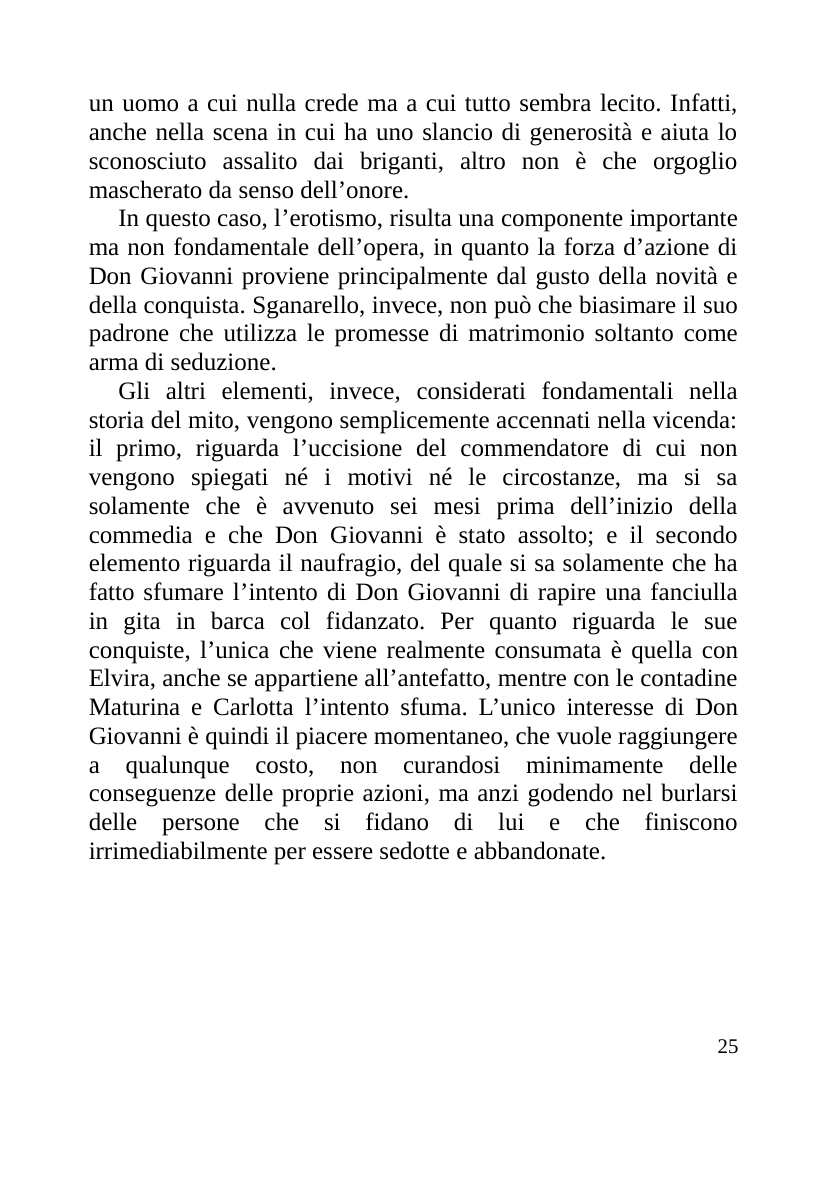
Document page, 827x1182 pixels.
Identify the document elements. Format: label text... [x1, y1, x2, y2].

text un uomo a cui nulla crede ma a cui tutto sembra lecito. Infatti, anche nella scena in cui ha uno slancio di generosità e aiuta lo sconosciuto assalito dai briganti, altro non è che orgoglio mascherato da senso dell’onore. [88, 88, 738, 203]
text In questo caso, l’erotismo, risulta una componente importante ma non fondamentale dell’opera, in quanto la forza d’azione di Don Giovanni proviene principalmente dal gusto della novità e della conquista. Sganarello, invece, non può che biasimare il suo padrone che utilizza le promesse di matrimonio soltanto come arma di seduzione. [88, 203, 738, 376]
text Gli altri elementi, invece, considerati fondamentali nella storia del mito, vengono semplicemente accennati nella vicenda: il primo, riguarda l’uccisione del commendatore di cui non vengono spiegati né i motivi né le circostanze, ma si sa solamente che è avvenuto sei mesi prima dell’inizio della commedia e che Don Giovanni è stato assolto; e il secondo elemento riguarda il naufragio, del quale si sa solamente che ha fatto sfumare l’intento di Don Giovanni di rapire una fanciulla in gita in barca col fidanzato. Per quanto riguarda le sue conquiste, l’unica che viene realmente consumata è quella con Elvira, anche se appartiene all’antefatto, mentre con le contadine Maturina e Carlotta l’intento sfuma. L’unico interesse di Don Giovanni è quindi il piacere momentaneo, che vuole raggiungere a qualunque costo, non curandosi minimamente delle conseguenze delle proprie azioni, ma anzi godendo nel burlarsi delle persone che si fidano di lui e che finiscono irrimediabilmente per essere sedotte e abbandonate. [88, 376, 738, 865]
